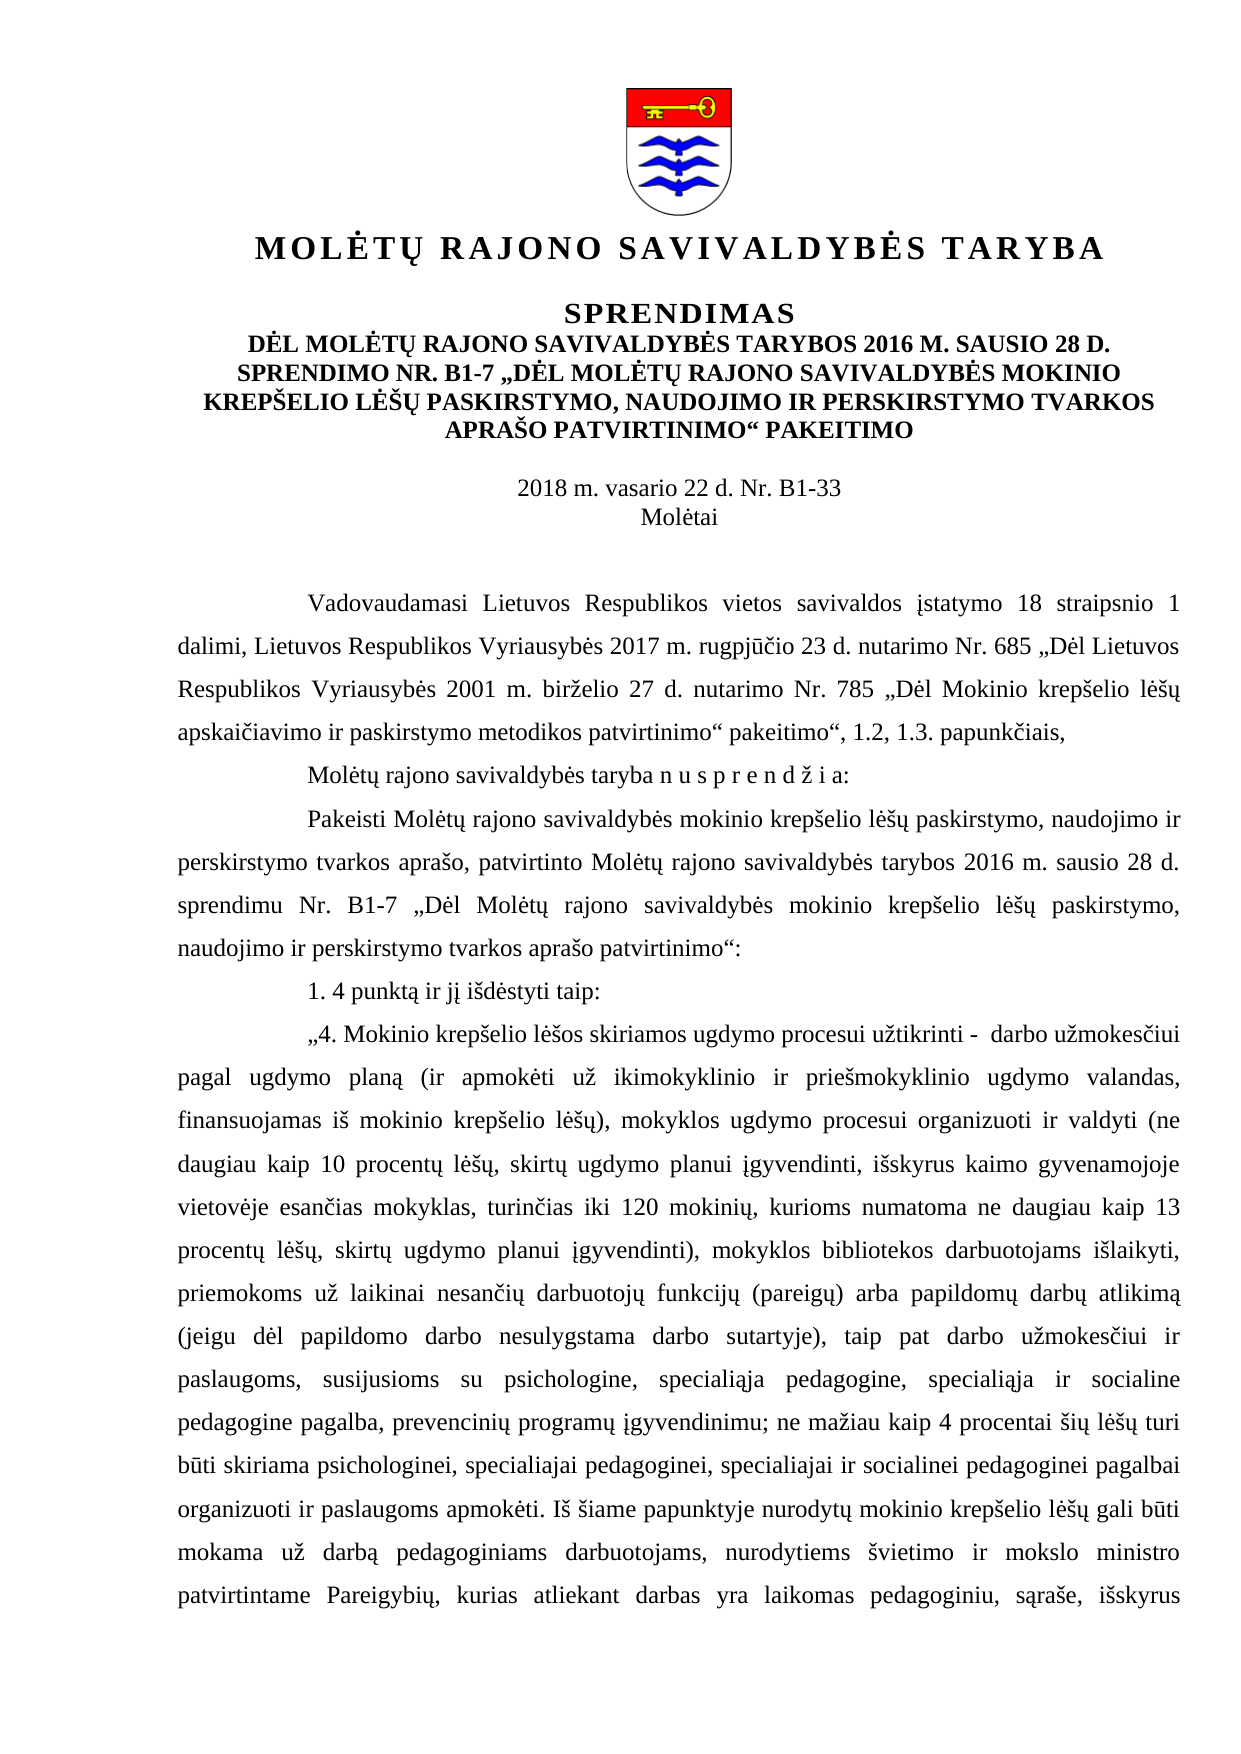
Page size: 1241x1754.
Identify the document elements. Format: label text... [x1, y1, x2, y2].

text SPRENDIMAS [177, 296, 1181, 329]
text Dėl molėtų rajono savivaldybės tarybos 2016 m. sausio 28 d. sprendimo nr. b1-7 „dėl molėtų rajono savivaldybės mokinio krepšelio lėšų paskirstymo, naudojimo ir perskirstymo tvarkos aprašo patvirtinimo“ pakeitimo [177, 329, 1181, 473]
text Molėtų rajono savivaldybės taryba n u s p r e n d ž i a: [177, 761, 1181, 789]
text Molėtų rajono savivaldybės taryba [177, 229, 1181, 267]
text 2018 m. vasario 22 d. Nr. B1-33 [177, 473, 1181, 502]
text 1. 4 punktą ir jį išdėstyti taip: [177, 976, 1181, 1005]
text Molėtai [177, 502, 1181, 531]
text „4. Mokinio krepšelio lėšos skiriamos ugdymo procesui užtikrinti - darbo užmokesčiui pagal ugdymo planą (ir apmokėti už ikimokyklinio ir priešmokyklinio ugdymo valandas, finansuojamas iš mokinio krepšelio lėšų), mokyklos ugdymo procesui organizuoti ir valdyti (ne daugiau kaip 10 procentų lėšų, skirtų ugdymo planui įgyvendinti, išskyrus kaimo gyvenamojoje vietovėje esančias mokyklas, turinčias iki 120 mokinių, kurioms numatoma ne daugiau kaip 13 procentų lėšų, skirtų ugdymo planui įgyvendinti), mokyklos bibliotekos darbuotojams išlaikyti, priemokoms už laikinai nesančių darbuotojų funkcijų (pareigų) arba papildomų darbų atlikimą (jeigu dėl papildomo darbo nesulygstama darbo sutartyje), taip pat darbo užmokesčiui ir paslaugoms, susijusioms su psichologine, specialiąja pedagogine, specialiąja ir socialine pedagogine pagalba, prevencinių programų įgyvendinimu; ne mažiau kaip 4 procentai šių lėšų turi būti skiriama psichologinei, specialiajai pedagoginei, specialiajai ir socialinei pedagoginei pagalbai organizuoti ir paslaugoms apmokėti. Iš šiame papunktyje nurodytų mokinio krepšelio lėšų gali būti mokama už darbą pedagoginiams darbuotojams, nurodytiems švietimo ir mokslo ministro patvirtintame Pareigybių, kurias atliekant darbas yra laikomas pedagoginiu, sąraše, išskyrus [177, 1019, 1181, 1609]
text Vadovaudamasi Lietuvos Respublikos vietos savivaldos įstatymo 18 straipsnio 1 dalimi, Lietuvos Respublikos Vyriausybės 2017 m. rugpjūčio 23 d. nutarimo Nr. 685 „Dėl Lietuvos Respublikos Vyriausybės 2001 m. birželio 27 d. nutarimo Nr. 785 „Dėl Mokinio krepšelio lėšų apskaičiavimo ir paskirstymo metodikos patvirtinimo“ pakeitimo“, 1.2, 1.3. papunkčiais, [177, 588, 1181, 746]
text Pakeisti Molėtų rajono savivaldybės mokinio krepšelio lėšų paskirstymo, naudojimo ir perskirstymo tvarkos aprašo, patvirtinto Molėtų rajono savivaldybės tarybos 2016 m. sausio 28 d. sprendimu Nr. B1-7 „Dėl Molėtų rajono savivaldybės mokinio krepšelio lėšų paskirstymo, naudojimo ir perskirstymo tvarkos aprašo patvirtinimo“: [177, 804, 1181, 962]
